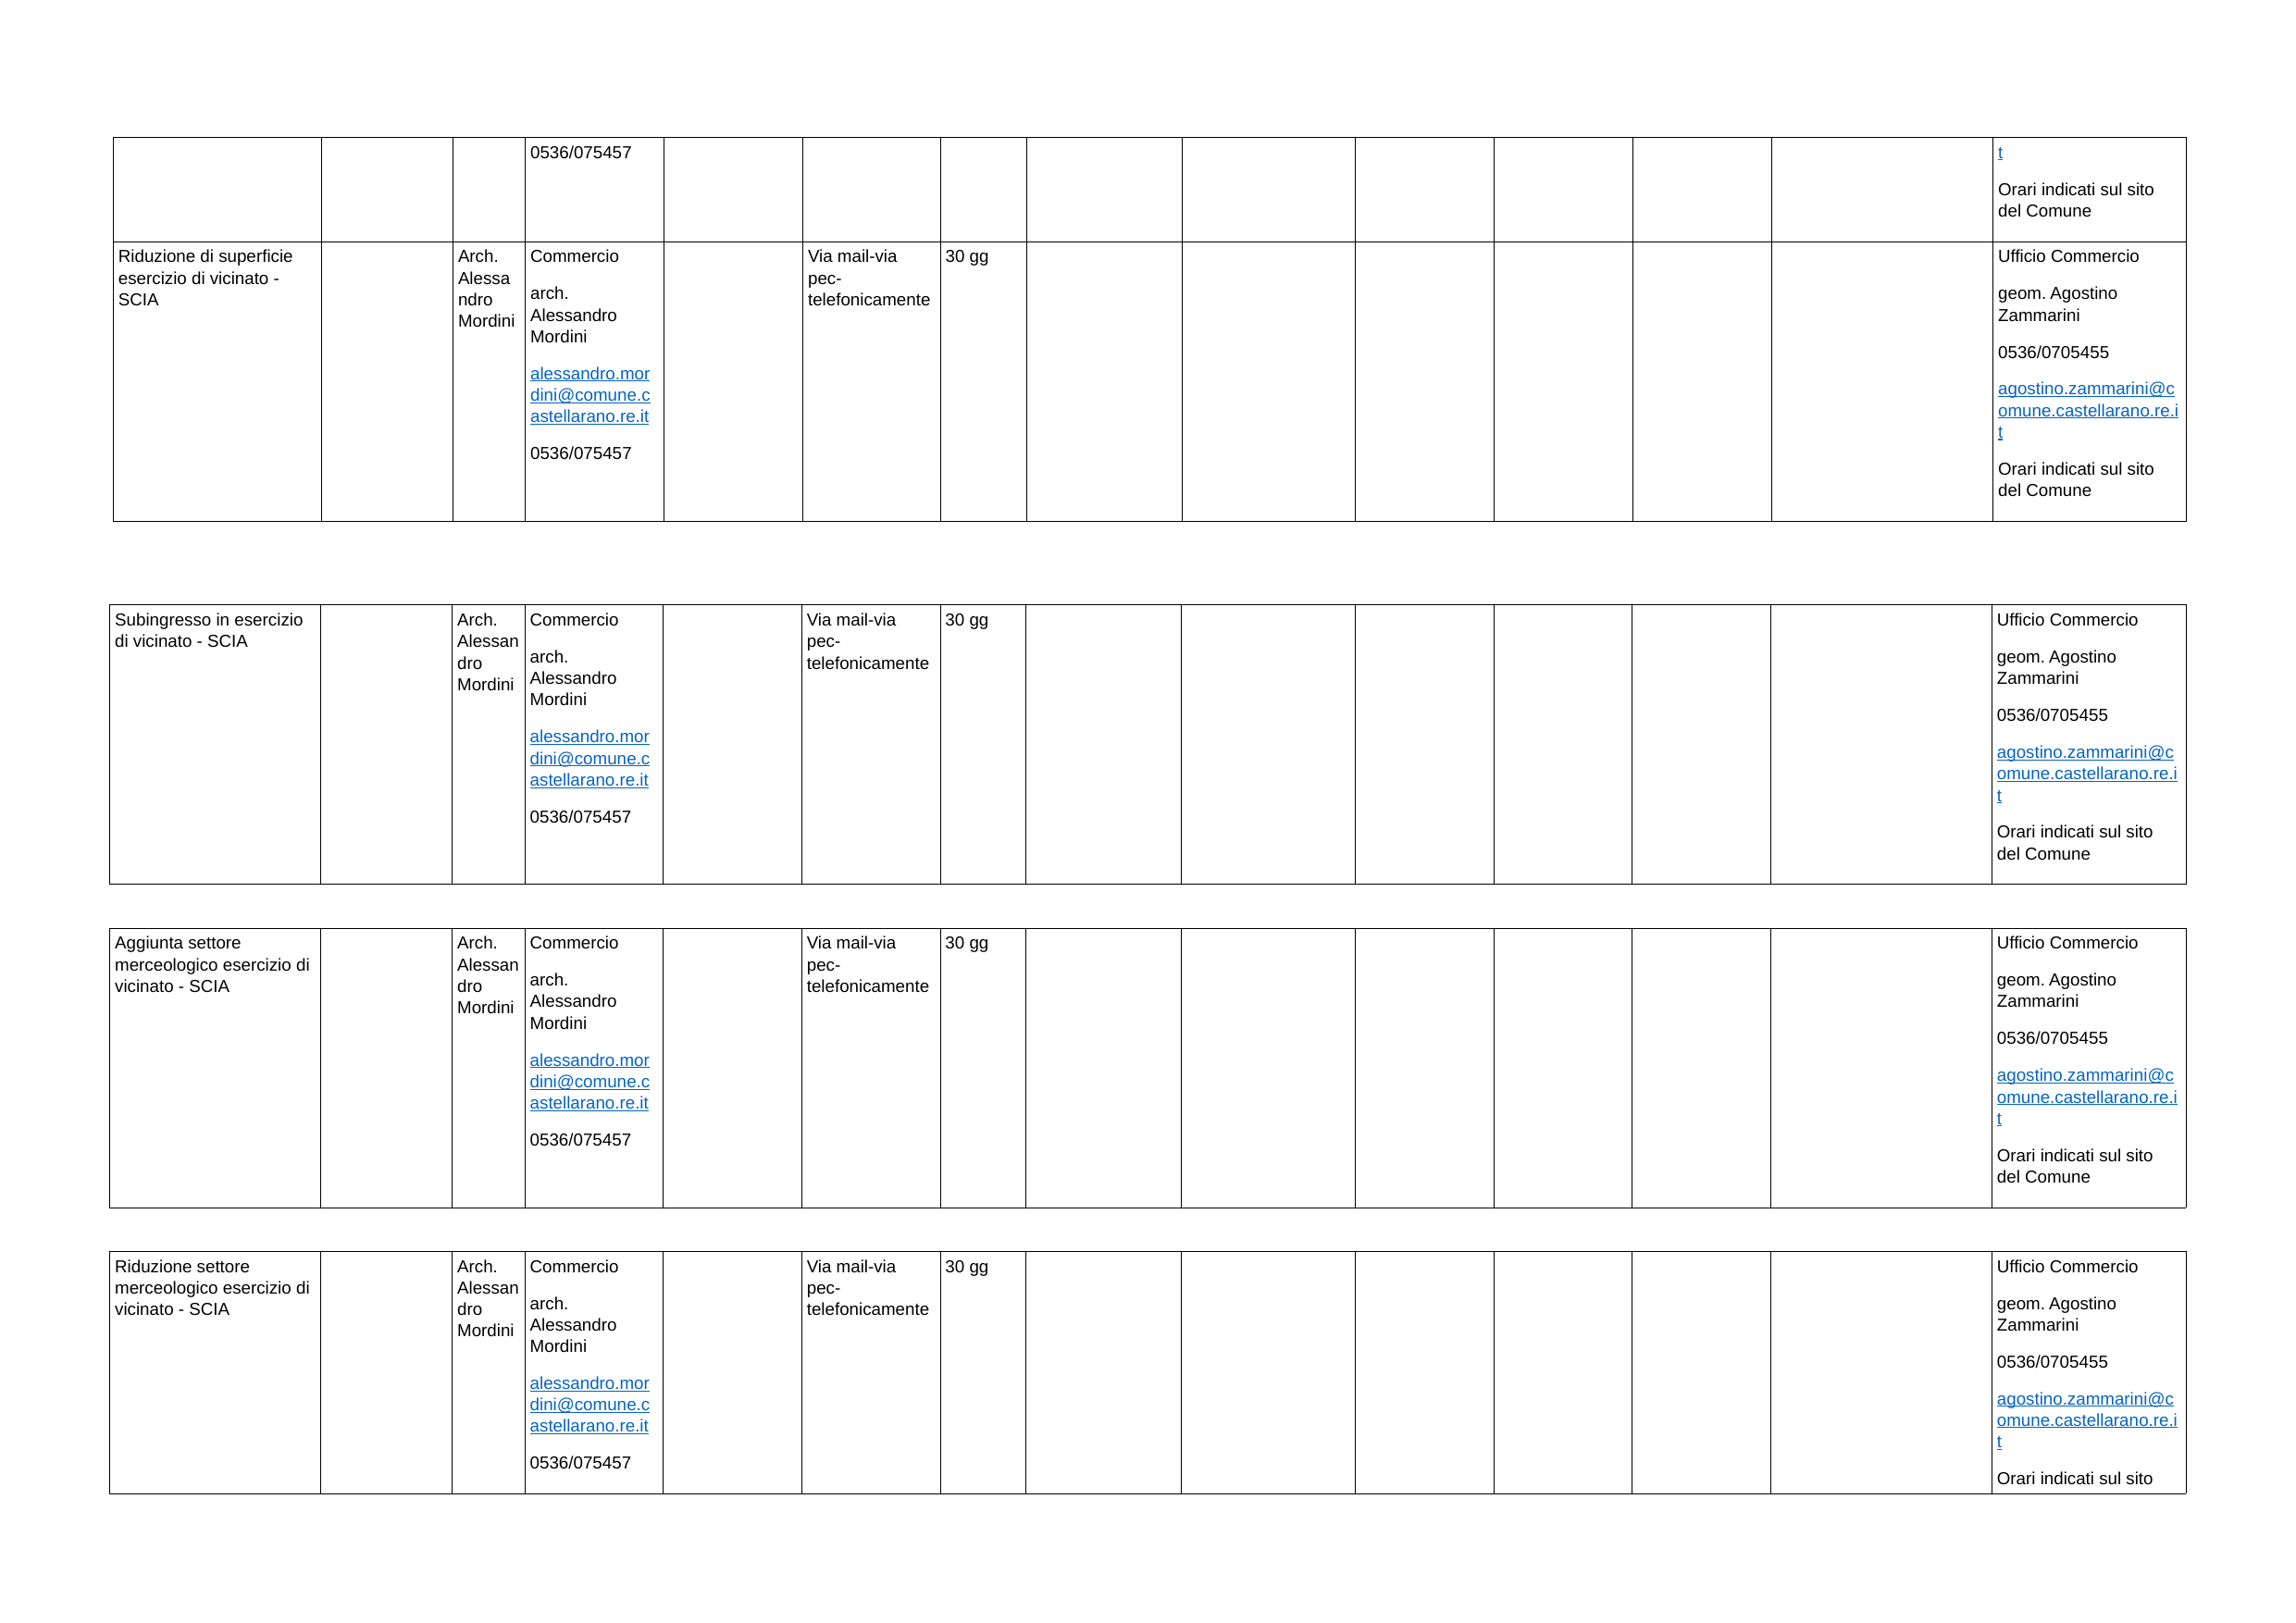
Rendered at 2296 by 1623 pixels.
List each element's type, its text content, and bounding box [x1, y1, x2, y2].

table_cell [664, 242, 802, 521]
table_header 30 gg [941, 605, 1025, 884]
table_cell [803, 138, 940, 242]
table_cell [114, 138, 321, 242]
table_cell Via mail-via pec-telefonicamente [803, 242, 940, 521]
table_header 30 gg [941, 1252, 1025, 1493]
table_cell [1495, 138, 1632, 242]
table_cell [1356, 138, 1494, 242]
table_header [321, 1252, 452, 1493]
table_header [1495, 929, 1632, 1208]
table_cell Arch. Alessandro Mordini [453, 242, 525, 521]
table_header [1632, 929, 1770, 1208]
table_header [321, 929, 452, 1208]
table_header [1771, 605, 1992, 884]
table_cell [1772, 138, 1992, 242]
table_cell 30 gg [941, 242, 1026, 521]
table_cell 0536/075457 [526, 138, 664, 242]
table_header [1182, 605, 1355, 884]
table_header [1771, 929, 1992, 1208]
table_header [1632, 605, 1770, 884]
table_cell Commercio arch. Alessandro Mordini alessandro.mordini@comune.castellarano.re.it 0536/075457 [526, 242, 664, 521]
table_header [1026, 605, 1181, 884]
table_header [1356, 929, 1494, 1208]
table_cell [322, 242, 453, 521]
table_cell [1633, 138, 1771, 242]
table_cell [1027, 138, 1182, 242]
table_cell [1027, 242, 1182, 521]
table_cell Riduzione di superficie esercizio di vicinato - SCIA [114, 242, 321, 521]
table_header Commercio arch. Alessandro Mordini alessandro.mordini@comune.castellarano.re.it 0536/075457 [526, 605, 663, 884]
table_header Via mail-via pec-telefonicamente [802, 605, 940, 884]
table_cell [1495, 242, 1632, 521]
table_header Subingresso in esercizio di vicinato - SCIA [110, 605, 320, 884]
table_header [1182, 929, 1355, 1208]
table_header Aggiunta settore merceologico esercizio di vicinato - SCIA [110, 929, 320, 1208]
table_header [664, 929, 801, 1208]
table_header Arch. Alessandro Mordini [453, 1252, 525, 1493]
table_header Ufficio Commercio geom. Agostino Zammarini 0536/0705455 agostino.zammarini@comune.castellarano.re.it Orari indicati sul sito del Comune [1992, 605, 2186, 884]
table_header [1356, 605, 1494, 884]
table_header Via mail-via pec-telefonicamente [802, 1252, 940, 1493]
table_cell Ufficio Commercio geom. Agostino Zammarini 0536/0705455 agostino.zammarini@comune.castellarano.re.it Orari indicati sul sito del Comune [1993, 242, 2186, 521]
table_header [1771, 1252, 1992, 1493]
table_cell [1633, 242, 1771, 521]
table_cell [664, 138, 802, 242]
table_cell [1183, 138, 1355, 242]
table_cell [1772, 242, 1992, 521]
table_header Ufficio Commercio geom. Agostino Zammarini 0536/0705455 agostino.zammarini@comune.castellarano.re.it Orari indicati sul sito [1992, 1252, 2186, 1493]
table_header Commercio arch. Alessandro Mordini alessandro.mordini@comune.castellarano.re.it 0536/075457 [526, 929, 663, 1208]
table_header Arch. Alessandro Mordini [453, 605, 525, 884]
table_cell [1183, 242, 1355, 521]
table_header Arch. Alessandro Mordini [453, 929, 525, 1208]
table_header [664, 1252, 801, 1493]
table_header [664, 605, 801, 884]
table_header [1632, 1252, 1770, 1493]
table_header [1495, 1252, 1632, 1493]
table_header [321, 605, 452, 884]
table_cell [322, 138, 453, 242]
table_header 30 gg [941, 929, 1025, 1208]
table_cell [453, 138, 525, 242]
table_header Ufficio Commercio geom. Agostino Zammarini 0536/0705455 agostino.zammarini@comune.castellarano.re.it Orari indicati sul sito del Comune [1992, 929, 2186, 1208]
table_header [1356, 1252, 1494, 1493]
table_header Via mail-via pec-telefonicamente [802, 929, 940, 1208]
table_header [1026, 1252, 1181, 1493]
table_header [1026, 929, 1181, 1208]
table_header Commercio arch. Alessandro Mordini alessandro.mordini@comune.castellarano.re.it 0536/075457 [526, 1252, 663, 1493]
table_cell [941, 138, 1026, 242]
table_header [1495, 605, 1632, 884]
table_cell [1356, 242, 1494, 521]
table_header Riduzione settore merceologico esercizio di vicinato - SCIA [110, 1252, 320, 1493]
table_cell t Orari indicati sul sito del Comune [1993, 138, 2186, 242]
table_header [1182, 1252, 1355, 1493]
